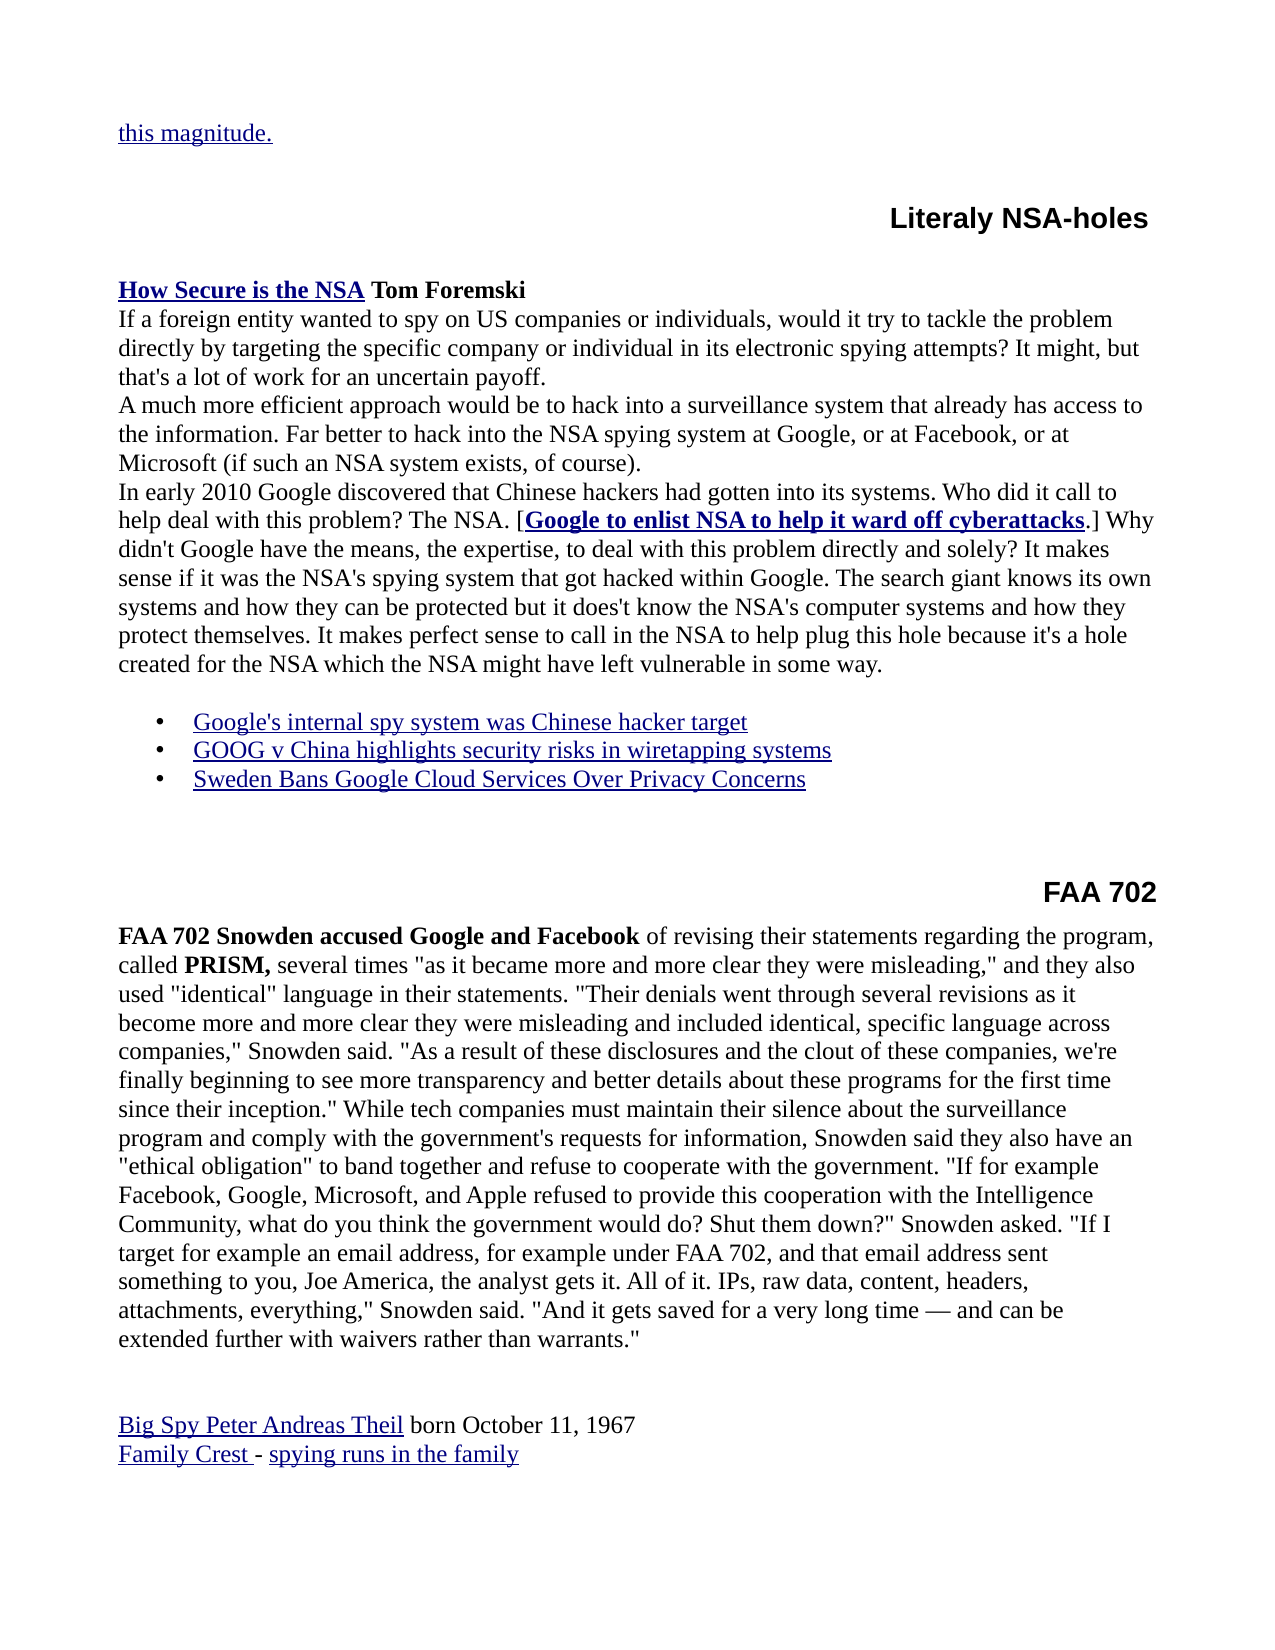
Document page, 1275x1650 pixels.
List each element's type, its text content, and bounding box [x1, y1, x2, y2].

text In early 2010 Google discovered that Chinese hackers had gotten into its systems. Who did it call to help deal with this problem? The NSA. [Google to enlist NSA to help it ward off cyberattacks.] Why didn't Google have the means, the expertise, to deal with this problem directly and solely? It makes sense if it was the NSA's spying system that got hacked within Google. The search giant knows its own systems and how they can be protected but it does't know the NSA's computer systems and how they protect themselves. It makes perfect sense to call in the NSA to help plug this hole because it's a hole created for the NSA which the NSA might have left vulnerable in some way. [118, 477, 1157, 678]
text If a foreign entity wanted to spy on US companies or individuals, would it try to tackle the problem directly by targeting the specific company or individual in its electronic spying attempts? It might, but that's a lot of work for an uncertain payoff. [118, 304, 1157, 390]
text A much more efficient approach would be to hack into a surveillance system that already has access to the information. Far better to hack into the NSA spying system at Google, or at Facebook, or at Microsoft (if such an NSA system exists, of course). [118, 390, 1157, 477]
text Family Crest - spying runs in the family [118, 1439, 1157, 1468]
text How Secure is the NSA Tom Foremski [118, 275, 1157, 304]
list Google's internal spy system was Chinese hacker target [156, 707, 1157, 735]
list GOOG v China highlights security risks in wiretapping systems [156, 735, 1157, 764]
subtitle FAA 702 [118, 875, 1157, 909]
subtitle Literaly NSA-holes [118, 201, 1157, 234]
text this magnitude. [118, 118, 1157, 147]
text Big Spy Peter Andreas Theil born October 11, 1967 [118, 1410, 1157, 1439]
list Sweden Bans Google Cloud Services Over Privacy Concerns [156, 764, 1157, 793]
text FAA 702 Snowden accused Google and Facebook of revising their statements regarding the program, called PRISM, several times "as it became more and more clear they were misleading," and they also used "identical" language in their statements. "Their denials went through several revisions as it become more and more clear they were misleading and included identical, specific language across companies," Snowden said. "As a result of these disclosures and the clout of these companies, we're finally beginning to see more transparency and better details about these programs for the first time since their inception." While tech companies must maintain their silence about the surveillance program and comply with the government's requests for information, Snowden said they also have an "ethical obligation" to band together and refuse to cooperate with the government. "If for example Facebook, Google, Microsoft, and Apple refused to provide this cooperation with the Intelligence Community, what do you think the government would do? Shut them down?" Snowden asked. "If I target for example an email address, for example under FAA 702, and that email address sent something to you, Joe America, the analyst gets it. All of it. IPs, raw data, content, headers, attachments, everything," Snowden said. "And it gets saved for a very long time — and can be extended further with waivers rather than warrants." [118, 921, 1157, 1353]
